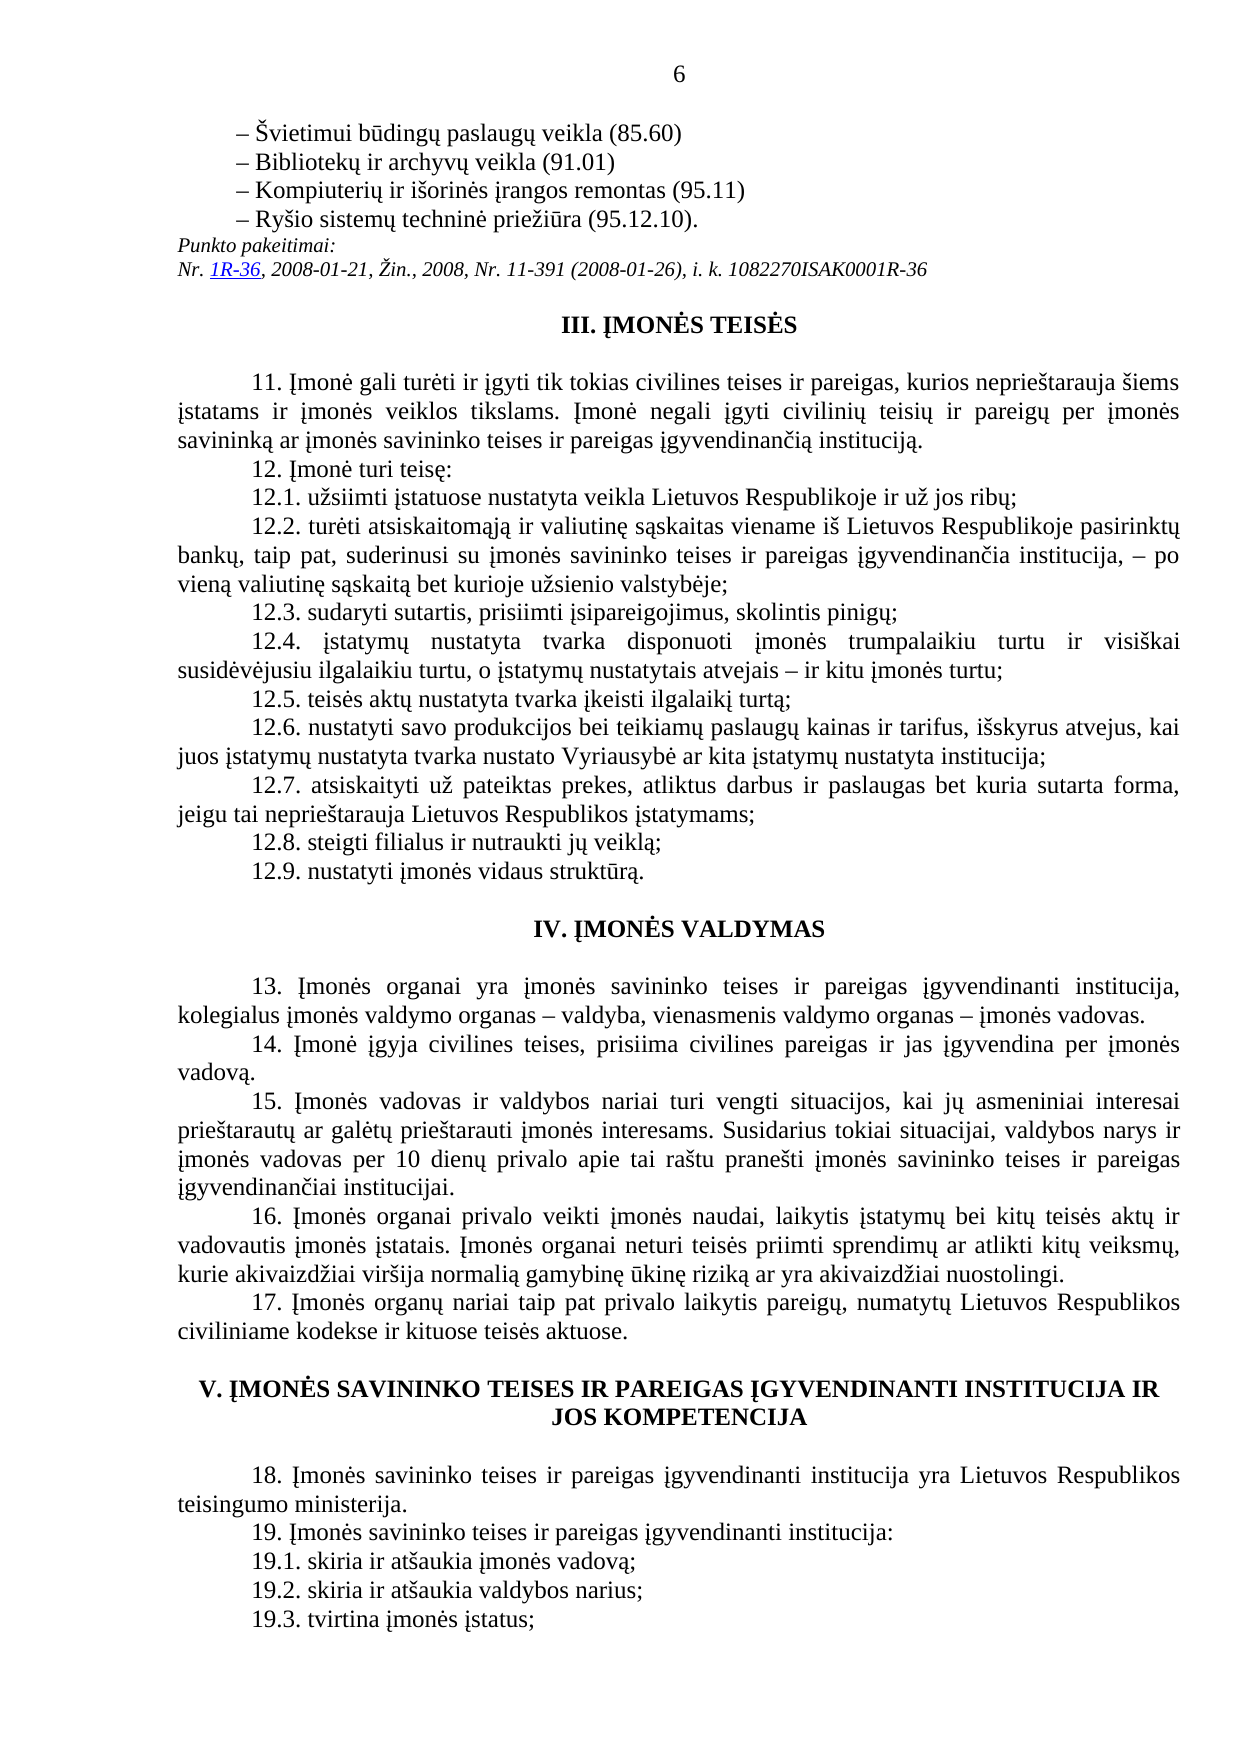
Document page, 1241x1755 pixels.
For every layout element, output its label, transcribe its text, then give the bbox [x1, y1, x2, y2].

text 14. Įmonė įgyja civilines teises, prisiima civilines pareigas ir jas įgyvendina per įmonės vadovą. [177, 1029, 1181, 1086]
text 12.8. steigti filialus ir nutraukti jų veiklą; [177, 827, 1181, 856]
text 19.3. tvirtina įmonės įstatus; [177, 1604, 1181, 1632]
text 11. Įmonė gali turėti ir įgyti tik tokias civilines teises ir pareigas, kurios neprieštarauja šiems įstatams ir įmonės veiklos tikslams. Įmonė negali įgyti civilinių teisių ir pareigų per įmonės savininką ar įmonės savininko teises ir pareigas įgyvendinančią instituciją. [177, 367, 1181, 454]
text Punkto pakeitimai: [177, 233, 1181, 257]
text 17. Įmonės organų nariai taip pat privalo laikytis pareigų, numatytų Lietuvos Respublikos civiliniame kodekse ir kituose teisės aktuose. [177, 1287, 1181, 1345]
text III. ĮMONĖS TEISĖS [177, 310, 1181, 339]
text 15. Įmonės vadovas ir valdybos nariai turi vengti situacijos, kai jų asmeniniai interesai prieštarautų ar galėtų prieštarauti įmonės interesams. Susidarius tokiai situacijai, valdybos narys ir įmonės vadovas per 10 dienų privalo apie tai raštu pranešti įmonės savininko teises ir pareigas įgyvendinančiai institucijai. [177, 1086, 1181, 1201]
text 12.4. įstatymų nustatyta tvarka disponuoti įmonės trumpalaikiu turtu ir visiškai susidėvėjusiu ilgalaikiu turtu, o įstatymų nustatytais atvejais – ir kitu įmonės turtu; [177, 626, 1181, 684]
text 12.3. sudaryti sutartis, prisiimti įsipareigojimus, skolintis pinigų; [177, 597, 1181, 626]
text V. ĮMONĖS SAVININKO TEISES IR PAREIGAS ĮGYVENDINANTI INSTITUCIJA IR JOS KOMPETENCIJA [177, 1374, 1181, 1431]
text 16. Įmonės organai privalo veikti įmonės naudai, laikytis įstatymų bei kitų teisės aktų ir vadovautis įmonės įstatais. Įmonės organai neturi teisės priimti sprendimų ar atlikti kitų veiksmų, kurie akivaizdžiai viršija normalią gamybinę ūkinę riziką ar yra akivaizdžiai nuostolingi. [177, 1201, 1181, 1287]
text – Bibliotekų ir archyvų veikla (91.01) [177, 147, 1181, 176]
text 12.2. turėti atsiskaitomąją ir valiutinę sąskaitas viename iš Lietuvos Respublikoje pasirinktų bankų, taip pat, suderinusi su įmonės savininko teises ir pareigas įgyvendinančia institucija, – po vieną valiutinę sąskaitą bet kurioje užsienio valstybėje; [177, 511, 1181, 597]
text 19.1. skiria ir atšaukia įmonės vadovą; [177, 1546, 1181, 1575]
text 12. Įmonė turi teisę: [177, 454, 1181, 482]
text – Švietimui būdingų paslaugų veikla (85.60) [177, 118, 1181, 147]
text 12.5. teisės aktų nustatyta tvarka įkeisti ilgalaikį turtą; [177, 684, 1181, 712]
text 12.7. atsiskaityti už pateiktas prekes, atliktus darbus ir paslaugas bet kuria sutarta forma, jeigu tai neprieštarauja Lietuvos Respublikos įstatymams; [177, 770, 1181, 827]
text 12.6. nustatyti savo produkcijos bei teikiamų paslaugų kainas ir tarifus, išskyrus atvejus, kai juos įstatymų nustatyta tvarka nustato Vyriausybė ar kita įstatymų nustatyta institucija; [177, 712, 1181, 770]
text 18. Įmonės savininko teises ir pareigas įgyvendinanti institucija yra Lietuvos Respublikos teisingumo ministerija. [177, 1460, 1181, 1517]
text 13. Įmonės organai yra įmonės savininko teises ir pareigas įgyvendinanti institucija, kolegialus įmonės valdymo organas – valdyba, vienasmenis valdymo organas – įmonės vadovas. [177, 971, 1181, 1029]
text IV. ĮMONĖS VALDYMAS [177, 914, 1181, 942]
text Nr. 1R-36, 2008-01-21, Žin., 2008, Nr. 11-391 (2008-01-26), i. k. 1082270ISAK0001R-36 [177, 257, 1181, 281]
text – Kompiuterių ir išorinės įrangos remontas (95.11) [177, 176, 1181, 204]
text 19. Įmonės savininko teises ir pareigas įgyvendinanti institucija: [177, 1517, 1181, 1546]
text – Ryšio sistemų techninė priežiūra (95.12.10). [177, 204, 1181, 233]
text 12.1. užsiimti įstatuose nustatyta veikla Lietuvos Respublikoje ir už jos ribų; [177, 482, 1181, 511]
text 19.2. skiria ir atšaukia valdybos narius; [177, 1575, 1181, 1604]
text 12.9. nustatyti įmonės vidaus struktūrą. [177, 856, 1181, 885]
